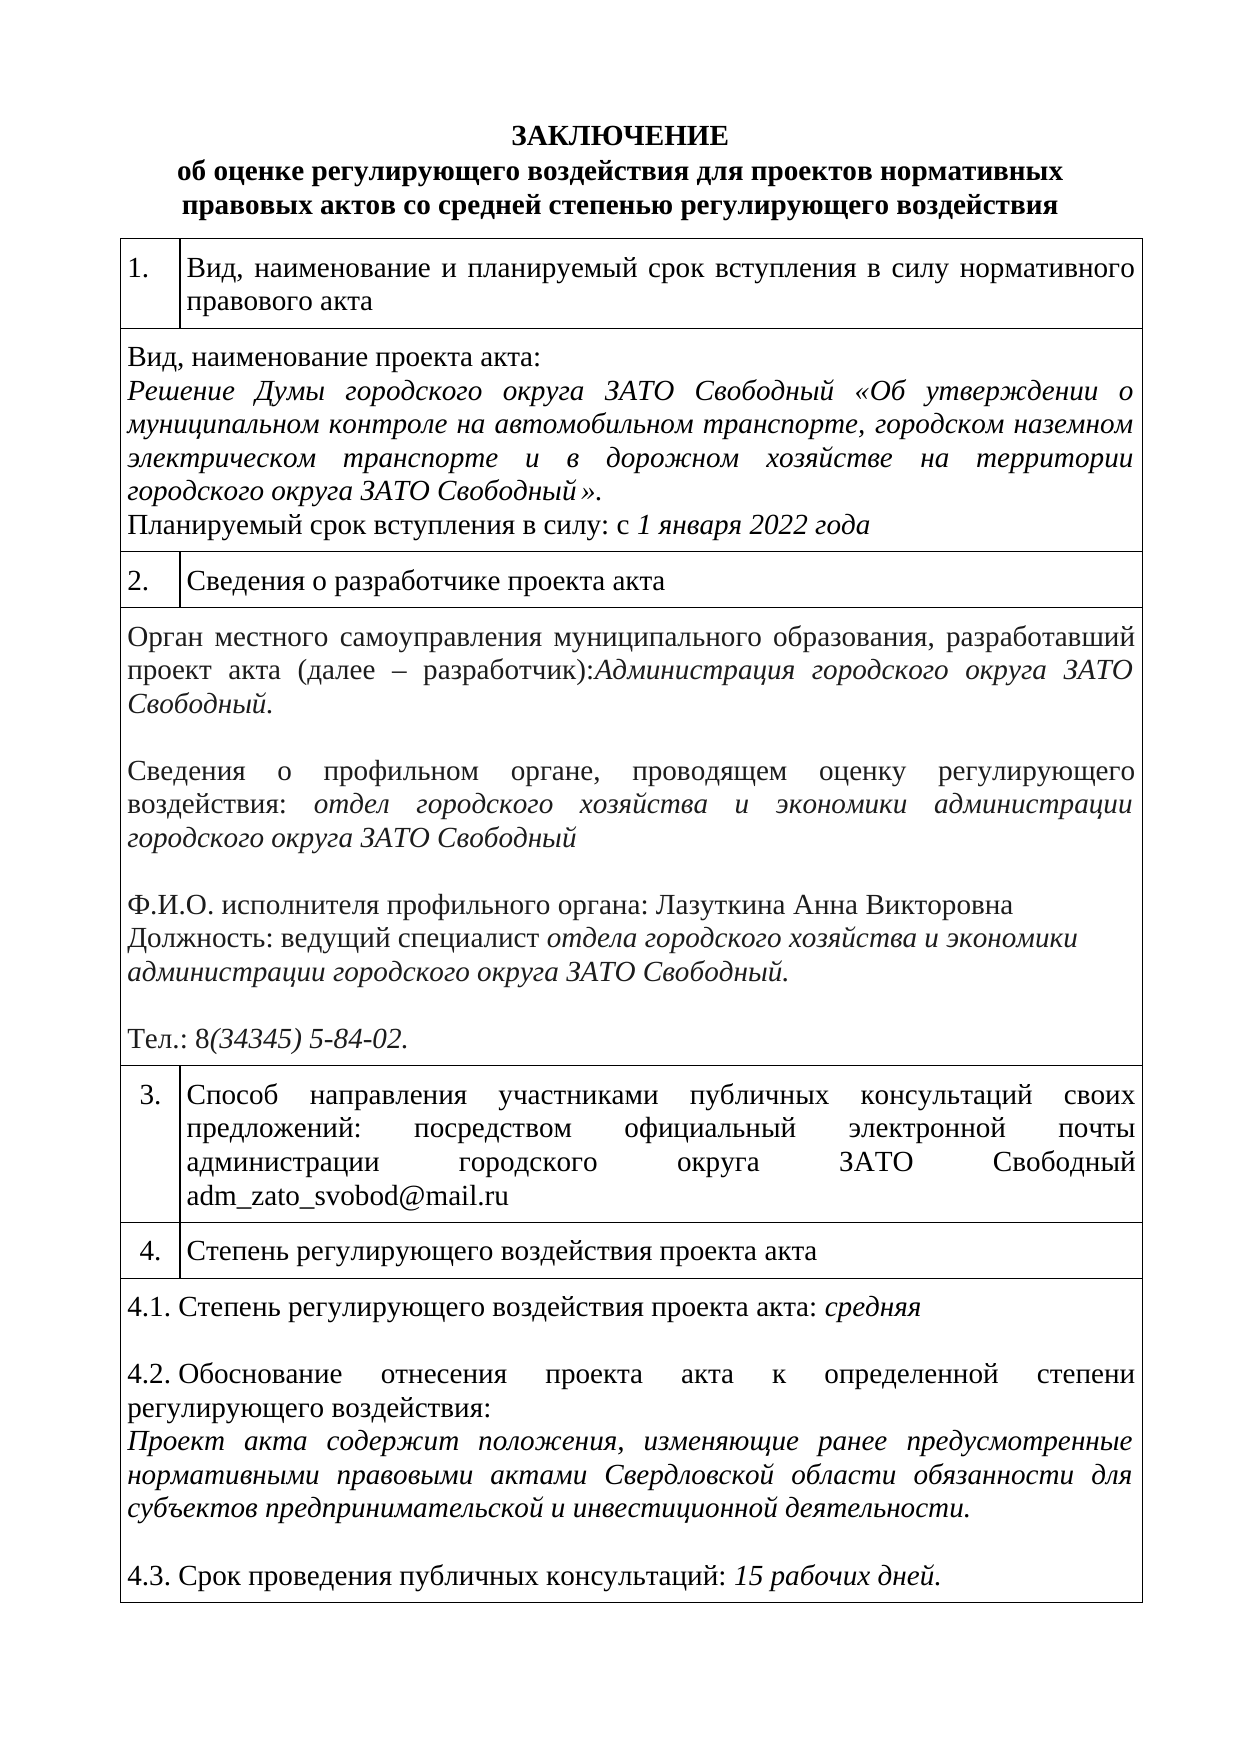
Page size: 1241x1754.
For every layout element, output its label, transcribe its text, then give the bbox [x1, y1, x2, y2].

table_cell 4.1. Степень регулирующего воздействия проекта акта: средняя 4.2. Обоснование отнесения проекта акта к определенной степени регулирующего воздействия: Проект акта содержит положения, изменяющие ранее предусмотренные нормативными правовыми актами Свердловской области обязанности для субъектов предпринимательской и инвестиционной деятельности. 4.3. Срок проведения публичных консультаций: 15 рабочих дней. [121, 1279, 1142, 1602]
table_cell Сведения о разработчике проекта акта [181, 552, 1142, 607]
table_header 1. [121, 239, 179, 328]
table_cell Степень регулирующего воздействия проекта акта [181, 1223, 1142, 1278]
text ЗАКЛЮЧЕНИЕ [118, 118, 1122, 152]
table_cell Орган местного самоуправления муниципального образования, разработавший проект акта (далее – разработчик):Администрация городского округа ЗАТО Свободный. Сведения о профильном органе, проводящем оценку регулирующего воздействия: отдел городского хозяйства и экономики администрации городского округа ЗАТО Свободный Ф.И.О. исполнителя профильного органа: Лазуткина Анна Викторовна Должность: ведущий специалист отдела городского хозяйства и экономики администрации городского округа ЗАТО Свободный. Тел.: 8(34345) 5-84-02. [121, 608, 1142, 1065]
table_cell Способ направления участниками публичных консультаций своих предложений: посредством официальный электронной почты администрации городского округа ЗАТО Свободный adm_zato_svobod@mail.ru [181, 1066, 1142, 1222]
table_cell 3. [121, 1066, 179, 1222]
table_header Вид, наименование и планируемый срок вступления в силу нормативного правового акта [181, 239, 1142, 328]
table_cell 4. [121, 1223, 179, 1278]
table_cell 2. [121, 552, 179, 607]
table_cell Вид, наименование проекта акта: Решение Думы городского округа ЗАТО Свободный «Об утверждении о муниципальном контроле на автомобильном транспорте, городском наземном электрическом транспорте и в дорожном хозяйстве на территории городского округа ЗАТО Свободный ». Планируемый срок вступления в силу: с 1 января 2022 года [121, 329, 1142, 551]
text об оценке регулирующего воздействия для проектов нормативных правовых актов со средней степенью регулирующего воздействия [118, 153, 1122, 221]
